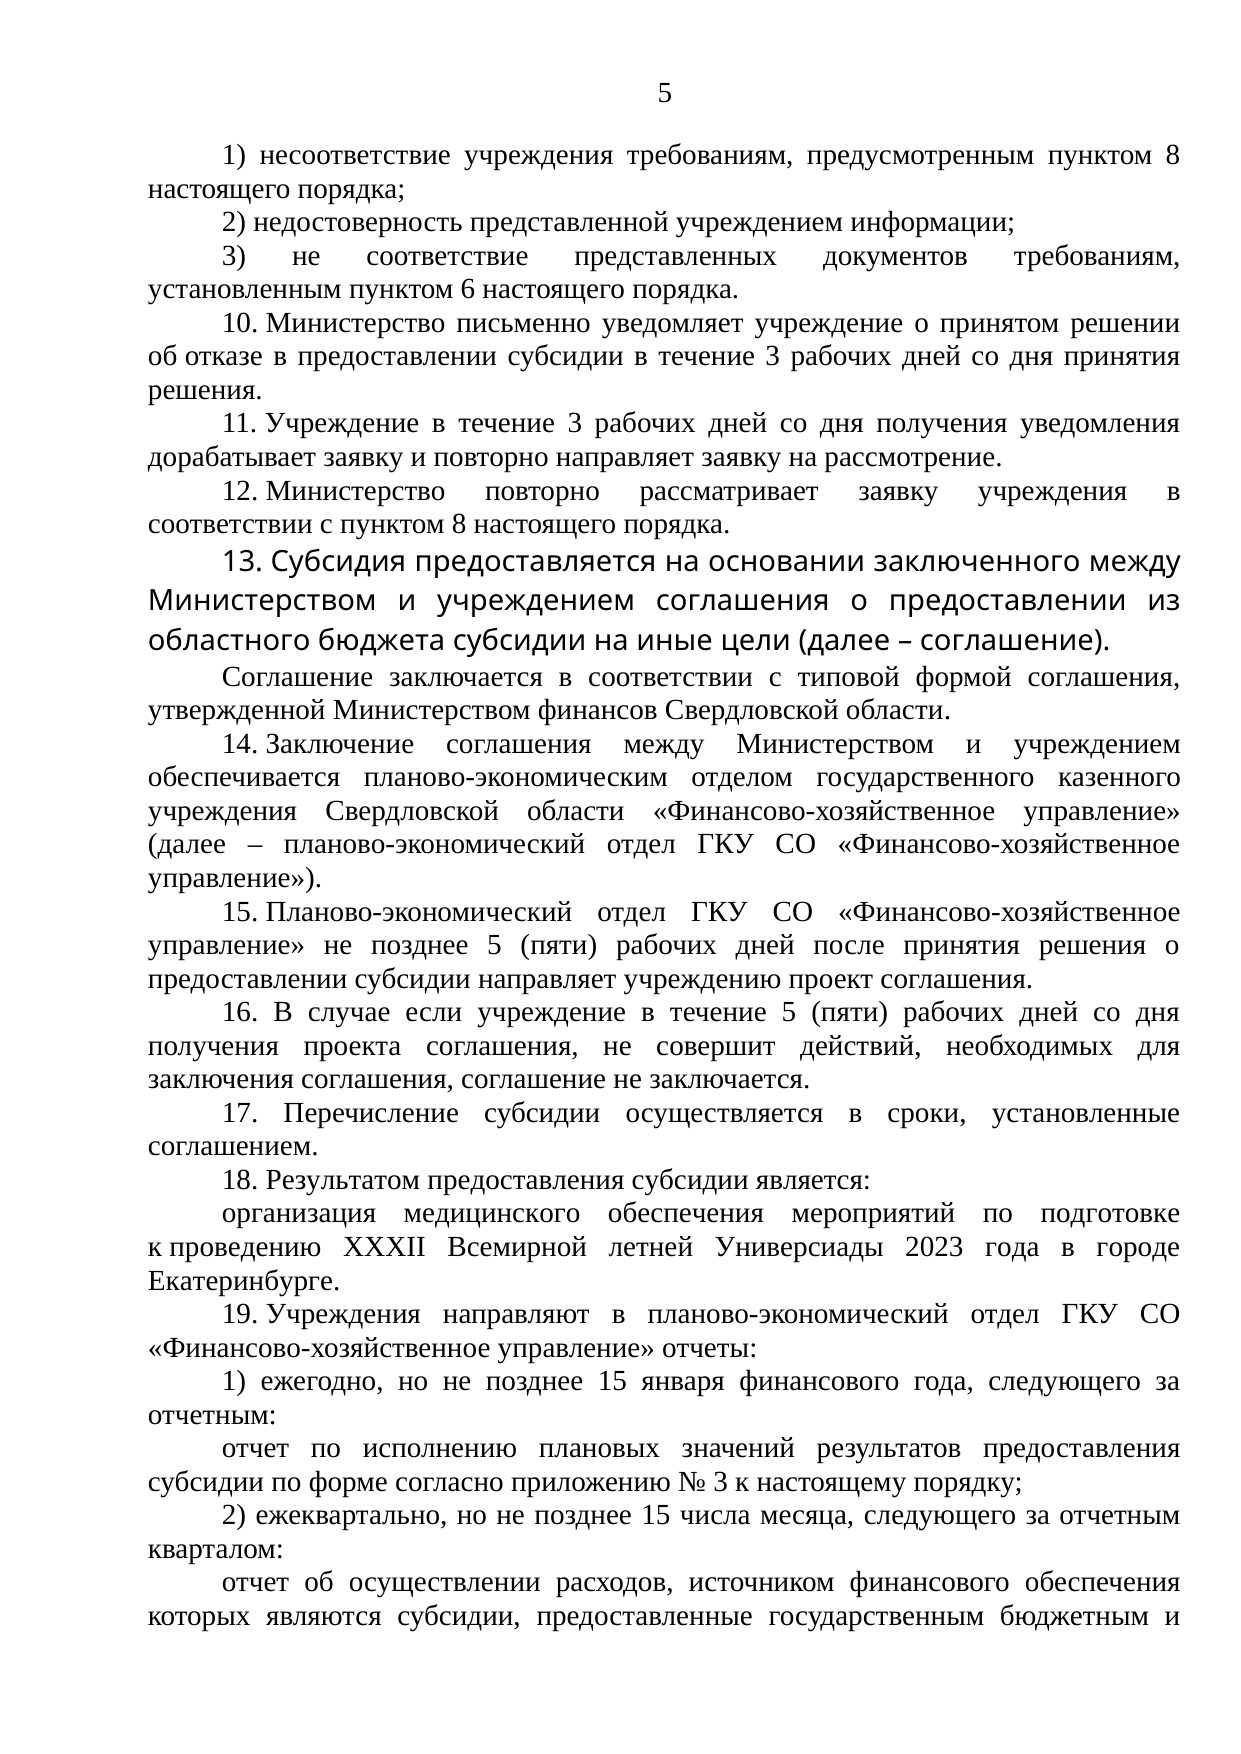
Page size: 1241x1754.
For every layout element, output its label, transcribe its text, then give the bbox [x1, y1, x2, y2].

text Соглашение заключается в соответствии с типовой формой соглашения, утвержденной Министерством финансов Свердловской области. [148, 659, 1181, 726]
text 13. Субсидия предоставляется на основании заключенного между Министерством и учреждением соглашения о предоставлении из областного бюджета субсидии на иные цели (далее – соглашение). [148, 540, 1181, 659]
text 1) несоответствие учреждения требованиям, предусмотренным пунктом 8 настоящего порядка; [148, 137, 1181, 204]
text отчет по исполнению плановых значений результатов предоставления субсидии по форме согласно приложению № 3 к настоящему порядку; [148, 1430, 1181, 1497]
text 1) ежегодно, но не позднее 15 января финансового года, следующего за отчетным: [148, 1363, 1181, 1430]
text 18. Результатом предоставления субсидии является: [148, 1162, 1181, 1196]
text 12. Министерство повторно рассматривает заявку учреждения в соответствии с пунктом 8 настоящего порядка. [148, 473, 1181, 540]
text организация медицинского обеспечения мероприятий по подготовке к проведению XXXII Всемирной летней Универсиады 2023 года в городе Екатеринбурге. [148, 1196, 1181, 1296]
text отчет об осуществлении расходов, источником финансового обеспечения которых являются субсидии, предоставленные государственным бюджетным и [148, 1564, 1181, 1632]
text 10. Министерство письменно уведомляет учреждение о принятом решении об отказе в предоставлении субсидии в течение 3 рабочих дней со дня принятия решения. [148, 305, 1181, 406]
text 14. Заключение соглашения между Министерством и учреждением обеспечивается планово-экономическим отделом государственного казенного учреждения Свердловской области «Финансово-хозяйственное управление» (далее – планово-экономический отдел ГКУ СО «Финансово-хозяйственное управление»). [148, 726, 1181, 894]
text 15. Планово-экономический отдел ГКУ СО «Финансово-хозяйственное управление» не позднее 5 (пяти) рабочих дней после принятия решения о предоставлении субсидии направляет учреждению проект соглашения. [148, 894, 1181, 994]
text 2) недостоверность представленной учреждением информации; [148, 204, 1181, 238]
text 17. Перечисление субсидии осуществляется в сроки, установленные соглашением. [148, 1095, 1181, 1162]
text 19. Учреждения направляют в планово-экономический отдел ГКУ СО «Финансово-хозяйственное управление» отчеты: [148, 1296, 1181, 1363]
text 11. Учреждение в течение 3 рабочих дней со дня получения уведомления дорабатывает заявку и повторно направляет заявку на рассмотрение. [148, 406, 1181, 473]
text 3) не соответствие представленных документов требованиям, установленным пунктом 6 настоящего порядка. [148, 238, 1181, 305]
text 16. В случае если учреждение в течение 5 (пяти) рабочих дней со дня получения проекта соглашения, не совершит действий, необходимых для заключения соглашения, соглашение не заключается. [148, 994, 1181, 1095]
text 2) ежеквартально, но не позднее 15 числа месяца, следующего за отчетным кварталом: [148, 1497, 1181, 1564]
